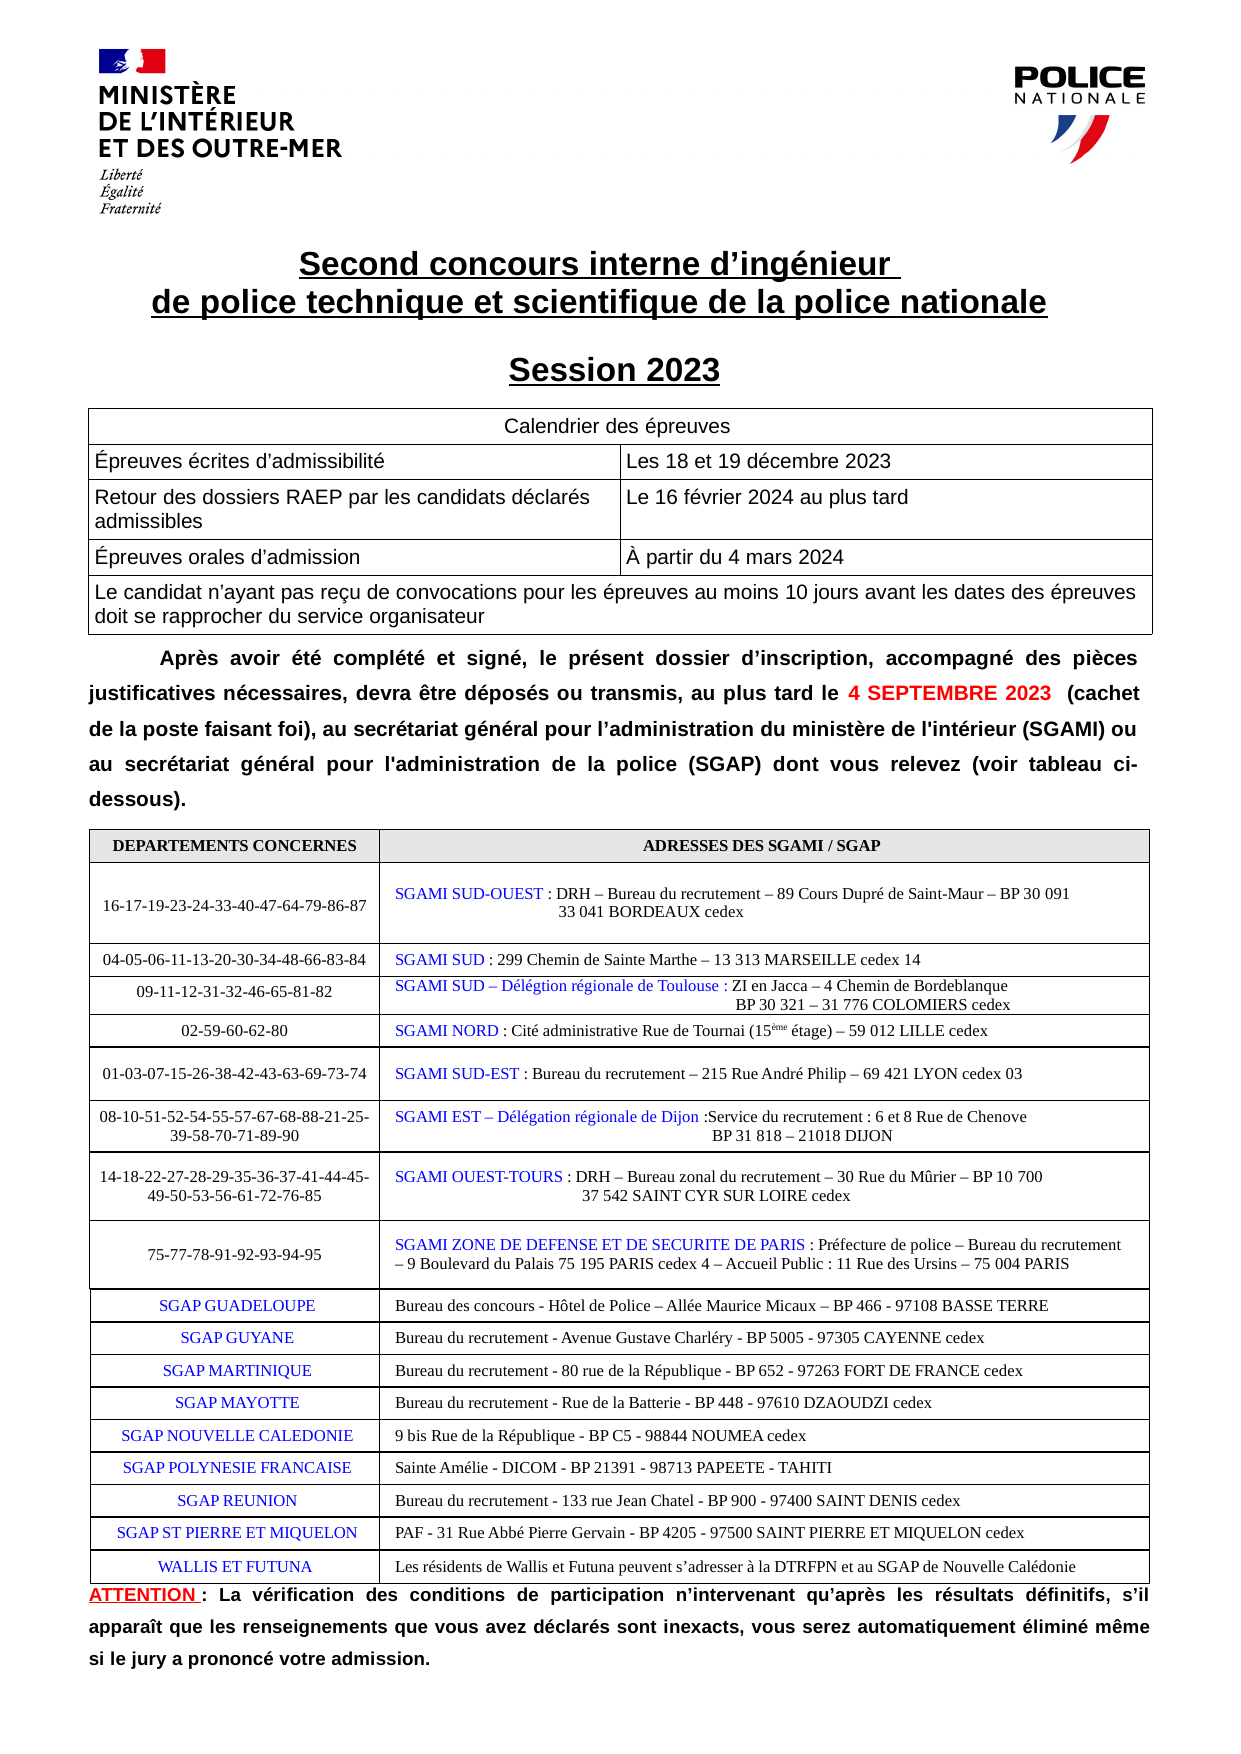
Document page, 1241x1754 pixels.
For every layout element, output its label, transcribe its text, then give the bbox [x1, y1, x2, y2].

table_cell SGAMI OUEST-TOURS : DRH – Bureau zonal du recrutement – 30 Rue du Mûrier – BP 10 700 37 542 SAINT CYR SUR LOIRE cedex [380, 1153, 1149, 1219]
table_cell 01-03-07-15-26-38-42-43-63-69-73-74 [90, 1048, 379, 1100]
table_cell Épreuves orales d’admission [89, 540, 620, 574]
table_cell 02-59-60-62-80 [90, 1015, 379, 1046]
table_cell Bureau du recrutement - Avenue Gustave Charléry - BP 5005 - 97305 CAYENNE cedex [380, 1323, 1149, 1354]
table_cell SGAMI SUD – Délégtion régionale de Toulouse : ZI en Jacca – 4 Chemin de Bordeblanque BP 30 321 – 31 776 COLOMIERS cedex [380, 977, 1149, 1014]
text de police technique et scientifique de la police nationale [88, 282, 1110, 321]
table_cell SGAP MARTINIQUE [91, 1355, 379, 1386]
text ATTENTION : La vérification des conditions de participation n’intervenant qu’après les résultats définitifs, s’il apparaît que les renseignements que vous avez déclarés sont inexacts, vous serez automatiquement éliminé même si le jury a prononcé votre admission. [88, 1583, 1152, 1669]
table_cell SGAMI EST – Délégation régionale de Dijon :Service du recrutement : 6 et 8 Rue de Chenove BP 31 818 – 21018 DIJON [380, 1101, 1149, 1151]
table_header Calendrier des épreuves [89, 409, 1152, 443]
table_header WALLIS ET FUTUNA [91, 1551, 379, 1582]
table_header DEPARTEMENTS CONCERNES [90, 830, 379, 862]
table_cell SGAP POLYNESIE FRANCAISE [91, 1453, 379, 1484]
table_cell SGAP GUYANE [91, 1323, 379, 1354]
table_cell Bureau du recrutement - 80 rue de la République - BP 652 - 97263 FORT DE FRANCE cedex [380, 1355, 1149, 1386]
table_cell 16-17-19-23-24-33-40-47-64-79-86-87 [90, 863, 379, 943]
table_cell 04-05-06-11-13-20-30-34-48-66-83-84 [90, 944, 379, 976]
table_header ADRESSES DES SGAMI / SGAP [380, 830, 1149, 862]
table_cell SGAMI ZONE DE DEFENSE ET DE SECURITE DE PARIS : Préfecture de police – Bureau du recrutement – 9 Boulevard du Palais 75 195 PARIS cedex 4 – Accueil Public : 11 Rue des Ursins – 75 004 PARIS [380, 1221, 1149, 1288]
picture [75, 24, 1151, 217]
table_cell 08-10-51-52-54-55-57-67-68-88-21-25-39-58-70-71-89-90 [90, 1101, 379, 1151]
table_cell PAF - 31 Rue Abbé Pierre Gervain - BP 4205 - 97500 SAINT PIERRE ET MIQUELON cedex [380, 1518, 1149, 1549]
table_cell SGAP ST PIERRE ET MIQUELON [91, 1518, 379, 1549]
table_cell SGAP NOUVELLE CALEDONIE [91, 1420, 379, 1451]
table_cell SGAP MAYOTTE [91, 1388, 379, 1419]
table_cell Bureau du recrutement - Rue de la Batterie - BP 448 - 97610 DZAOUDZI cedex [380, 1388, 1149, 1419]
table_cell Les 18 et 19 décembre 2023 [621, 445, 1152, 479]
table_header SGAP GUADELOUPE [91, 1290, 379, 1321]
table_header Bureau des concours - Hôtel de Police – Allée Maurice Micaux – BP 466 - 97108 BASSE TERRE [380, 1290, 1149, 1321]
table_cell SGAMI NORD : Cité administrative Rue de Tournai (15ème étage) – 59 012 LILLE cedex [380, 1015, 1149, 1046]
table_cell Le candidat n’ayant pas reçu de convocations pour les épreuves au moins 10 jours avant les dates des épreuves doit se rapprocher du service organisateur [89, 576, 1152, 634]
table_cell 09-11-12-31-32-46-65-81-82 [90, 977, 379, 1014]
table_cell SGAMI SUD-EST : Bureau du recrutement – 215 Rue André Philip – 69 421 LYON cedex 03 [380, 1048, 1149, 1100]
text Second concours interne d’ingénieur [88, 243, 1110, 282]
table_cell À partir du 4 mars 2024 [621, 540, 1152, 574]
table_cell Le 16 février 2024 au plus tard [621, 480, 1152, 539]
table_cell 9 bis Rue de la République - BP C5 - 98844 NOUMEA cedex [380, 1420, 1149, 1451]
table_header Les résidents de Wallis et Futuna peuvent s’adresser à la DTRFPN et au SGAP de Nouvelle Calédonie [380, 1551, 1149, 1582]
table_cell 75-77-78-91-92-93-94-95 [90, 1221, 379, 1288]
table_cell Retour des dossiers RAEP par les candidats déclarés admissibles [89, 480, 620, 539]
table_cell SGAP REUNION [91, 1485, 379, 1516]
table_cell Bureau du recrutement - 133 rue Jean Chatel - BP 900 - 97400 SAINT DENIS cedex [380, 1485, 1149, 1516]
text Session 2023 [118, 350, 1110, 389]
text Après avoir été complété et signé, le présent dossier d’inscription, accompagné des pièces justificatives nécessaires, devra être déposés ou transmis, au plus tard le 4 septembre 2023 (cachet de la poste faisant foi), au secrétariat général pour l’administration du ministère de l'intérieur (SGAMI) ou au secrétariat général pour l'administration de la police (SGAP) dont vous relevez (voir tableau ci-dessous). [88, 635, 1140, 811]
table_cell Sainte Amélie - DICOM - BP 21391 - 98713 PAPEETE - TAHITI [380, 1453, 1149, 1484]
table_cell Épreuves écrites d’admissibilité [89, 445, 620, 479]
table_cell 14-18-22-27-28-29-35-36-37-41-44-45-49-50-53-56-61-72-76-85 [90, 1153, 379, 1219]
table_cell SGAMI SUD : 299 Chemin de Sainte Marthe – 13 313 MARSEILLE cedex 14 [380, 944, 1149, 976]
table_cell SGAMI SUD-OUEST : DRH – Bureau du recrutement – 89 Cours Dupré de Saint-Maur – BP 30 091 33 041 BORDEAUX cedex [380, 863, 1149, 943]
